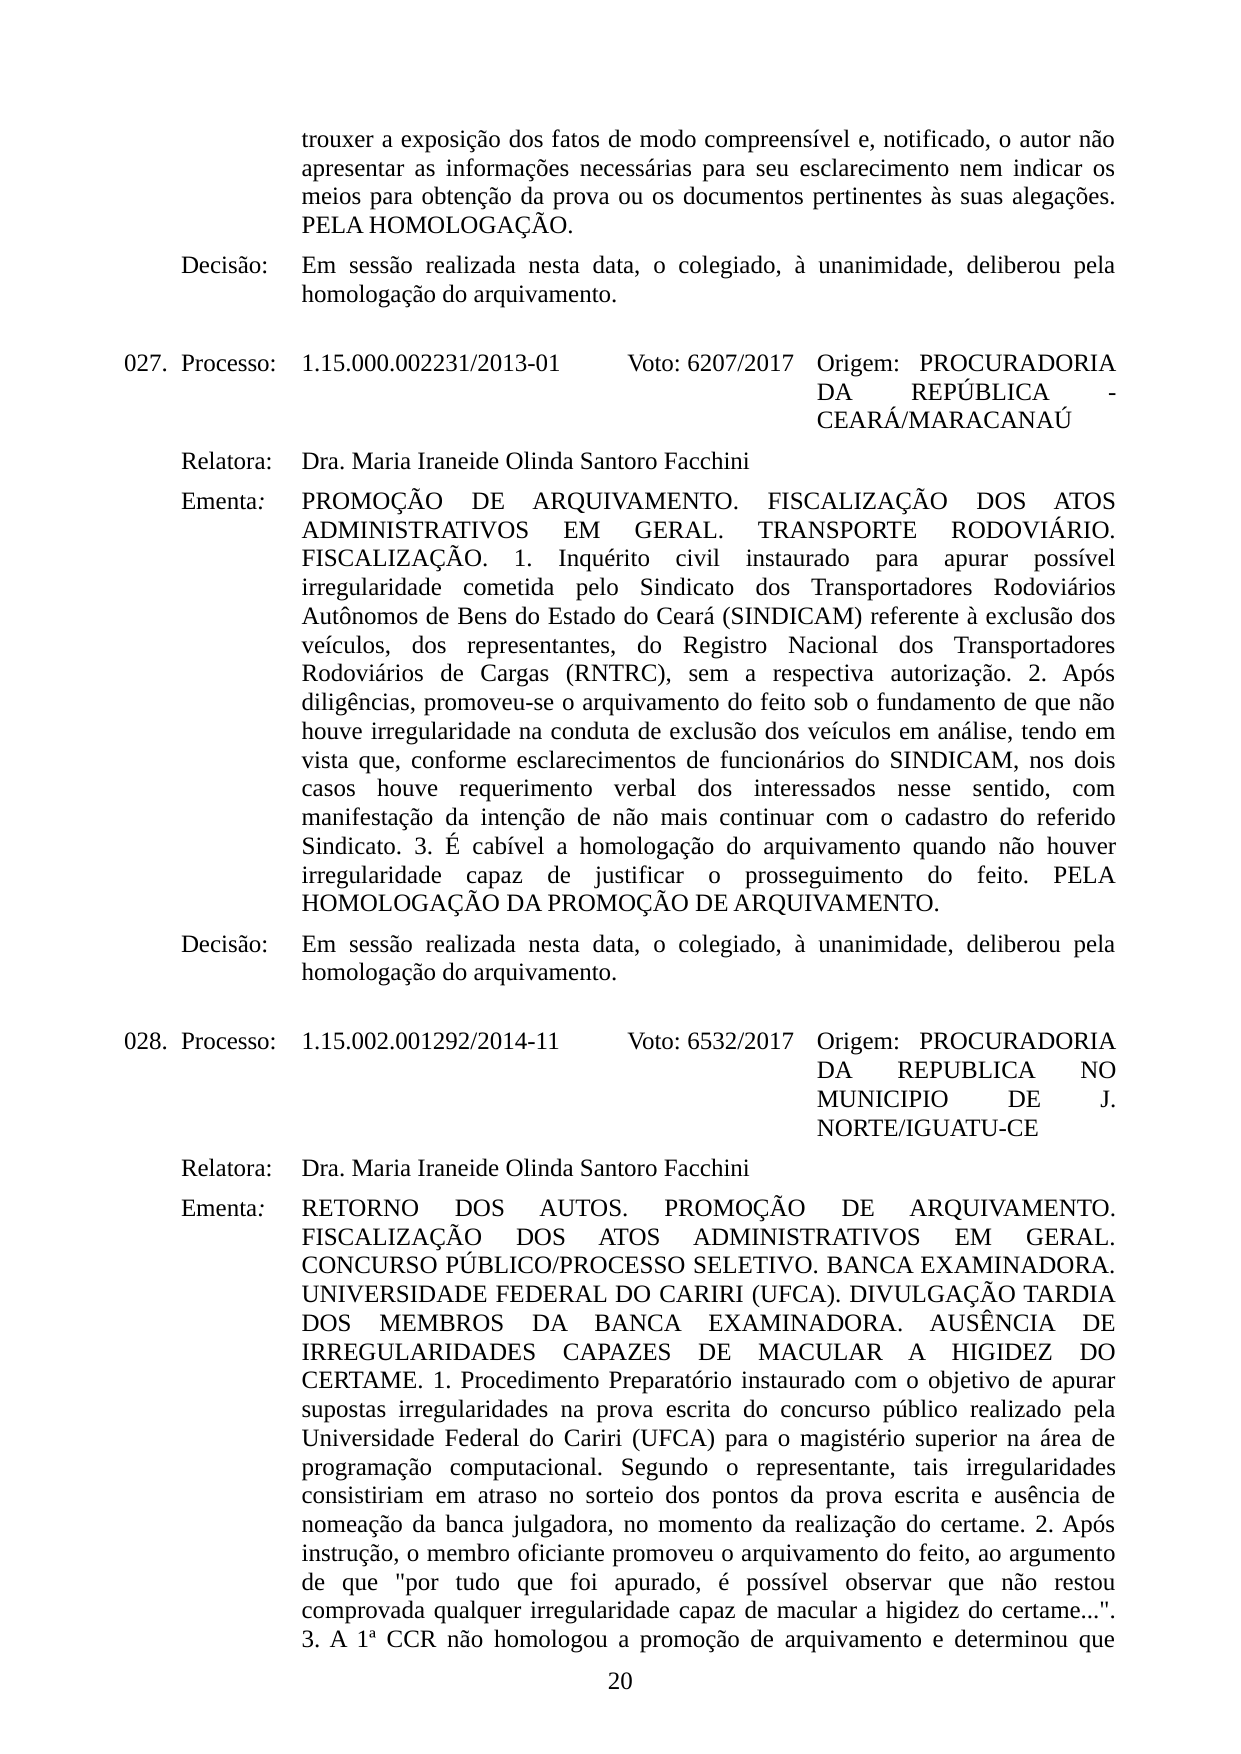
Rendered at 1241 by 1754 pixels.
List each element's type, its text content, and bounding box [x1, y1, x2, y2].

table_cell PROMOÇÃO DE ARQUIVAMENTO. FISCALIZAÇÃO DOS ATOS ADMINISTRATIVOS EM GERAL. TRANSPORTE RODOVIÁRIO. FISCALIZAÇÃO. 1. Inquérito civil instaurado para apurar possível irregularidade cometida pelo Sindicato dos Transportadores Rodoviários Autônomos de Bens do Estado do Ceará (SINDICAM) referente à exclusão dos veículos, dos representantes, do Registro Nacional dos Transportadores Rodoviários de Cargas (RNTRC), sem a respectiva autorização. 2. Após diligências, promoveu-se o arquivamento do feito sob o fundamento de que não houve irregularidade na conduta de exclusão dos veículos em análise, tendo em vista que, conforme esclarecimentos de funcionários do SINDICAM, nos dois casos houve requerimento verbal dos interessados nesse sentido, com manifestação da intenção de não mais continuar com o cadastro do referido Sindicato. 3. É cabível a homologação do arquivamento quando não houver irregularidade capaz de justificar o prosseguimento do feito. PELA HOMOLOGAÇÃO DA PROMOÇÃO DE ARQUIVAMENTO. [296, 480, 1122, 923]
table_cell Ementa: [175, 480, 296, 923]
table_cell [118, 923, 175, 992]
table_cell Em sessão realizada nesta data, o colegiado, à unanimidade, deliberou pela homologação do arquivamento. [296, 245, 1122, 313]
table_cell [118, 480, 175, 923]
table_cell [118, 1187, 175, 1659]
table_cell RETORNO DOS AUTOS. PROMOÇÃO DE ARQUIVAMENTO. FISCALIZAÇÃO DOS ATOS ADMINISTRATIVOS EM GERAL. CONCURSO PÚBLICO/PROCESSO SELETIVO. BANCA EXAMINADORA. UNIVERSIDADE FEDERAL DO CARIRI (UFCA). DIVULGAÇÃO TARDIA DOS MEMBROS DA BANCA EXAMINADORA. AUSÊNCIA DE IRREGULARIDADES CAPAZES DE MACULAR A HIGIDEZ DO CERTAME. 1. Procedimento Preparatório instaurado com o objetivo de apurar supostas irregularidades na prova escrita do concurso público realizado pela Universidade Federal do Cariri (UFCA) para o magistério superior na área de programação computacional. Segundo o representante, tais irregularidades consistiriam em atraso no sorteio dos pontos da prova escrita e ausência de nomeação da banca julgadora, no momento da realização do certame. 2. Após instrução, o membro oficiante promoveu o arquivamento do feito, ao argumento de que "por tudo que foi apurado, é possível observar que não restou comprovada qualquer irregularidade capaz de macular a higidez do certame...". 3. A 1ª CCR não homologou a promoção de arquivamento e determinou que [296, 1187, 1122, 1659]
table_cell Dra. Maria Iraneide Olinda Santoro Facchini [296, 440, 1122, 480]
table_cell Em sessão realizada nesta data, o colegiado, à unanimidade, deliberou pela homologação do arquivamento. [296, 923, 1122, 992]
table_header 1.15.002.001292/2014-11 [296, 1021, 621, 1147]
table_header Processo: [175, 1021, 296, 1147]
table_cell Dra. Maria Iraneide Olinda Santoro Facchini [296, 1147, 1122, 1187]
table_cell [175, 118, 296, 244]
table_cell Ementa: [175, 1187, 296, 1659]
table_header Processo: [175, 342, 296, 440]
table_cell [118, 118, 175, 244]
table_cell Decisão: [175, 923, 296, 992]
table_cell Relatora: [175, 440, 296, 480]
table_header Voto: 6532/2017 [621, 1021, 811, 1147]
table_header Voto: 6207/2017 [621, 342, 811, 440]
table_header Origem: PROCURADORIA DA REPUBLICA NO MUNICIPIO DE J. NORTE/IGUATU-CE [811, 1021, 1122, 1147]
table_header 028. [118, 1021, 175, 1147]
table_cell [118, 1147, 175, 1187]
table_cell [118, 440, 175, 480]
table_header Origem: PROCURADORIA DA REPÚBLICA - CEARÁ/MARACANAÚ [811, 342, 1122, 440]
table_cell trouxer a exposição dos fatos de modo compreensível e, notificado, o autor não apresentar as informações necessárias para seu esclarecimento nem indicar os meios para obtenção da prova ou os documentos pertinentes às suas alegações. PELA HOMOLOGAÇÃO. [296, 118, 1122, 244]
table_cell Relatora: [175, 1147, 296, 1187]
table_cell [118, 245, 175, 313]
table_cell Decisão: [175, 245, 296, 313]
table_header 027. [118, 342, 175, 440]
table_header 1.15.000.002231/2013-01 [296, 342, 621, 440]
